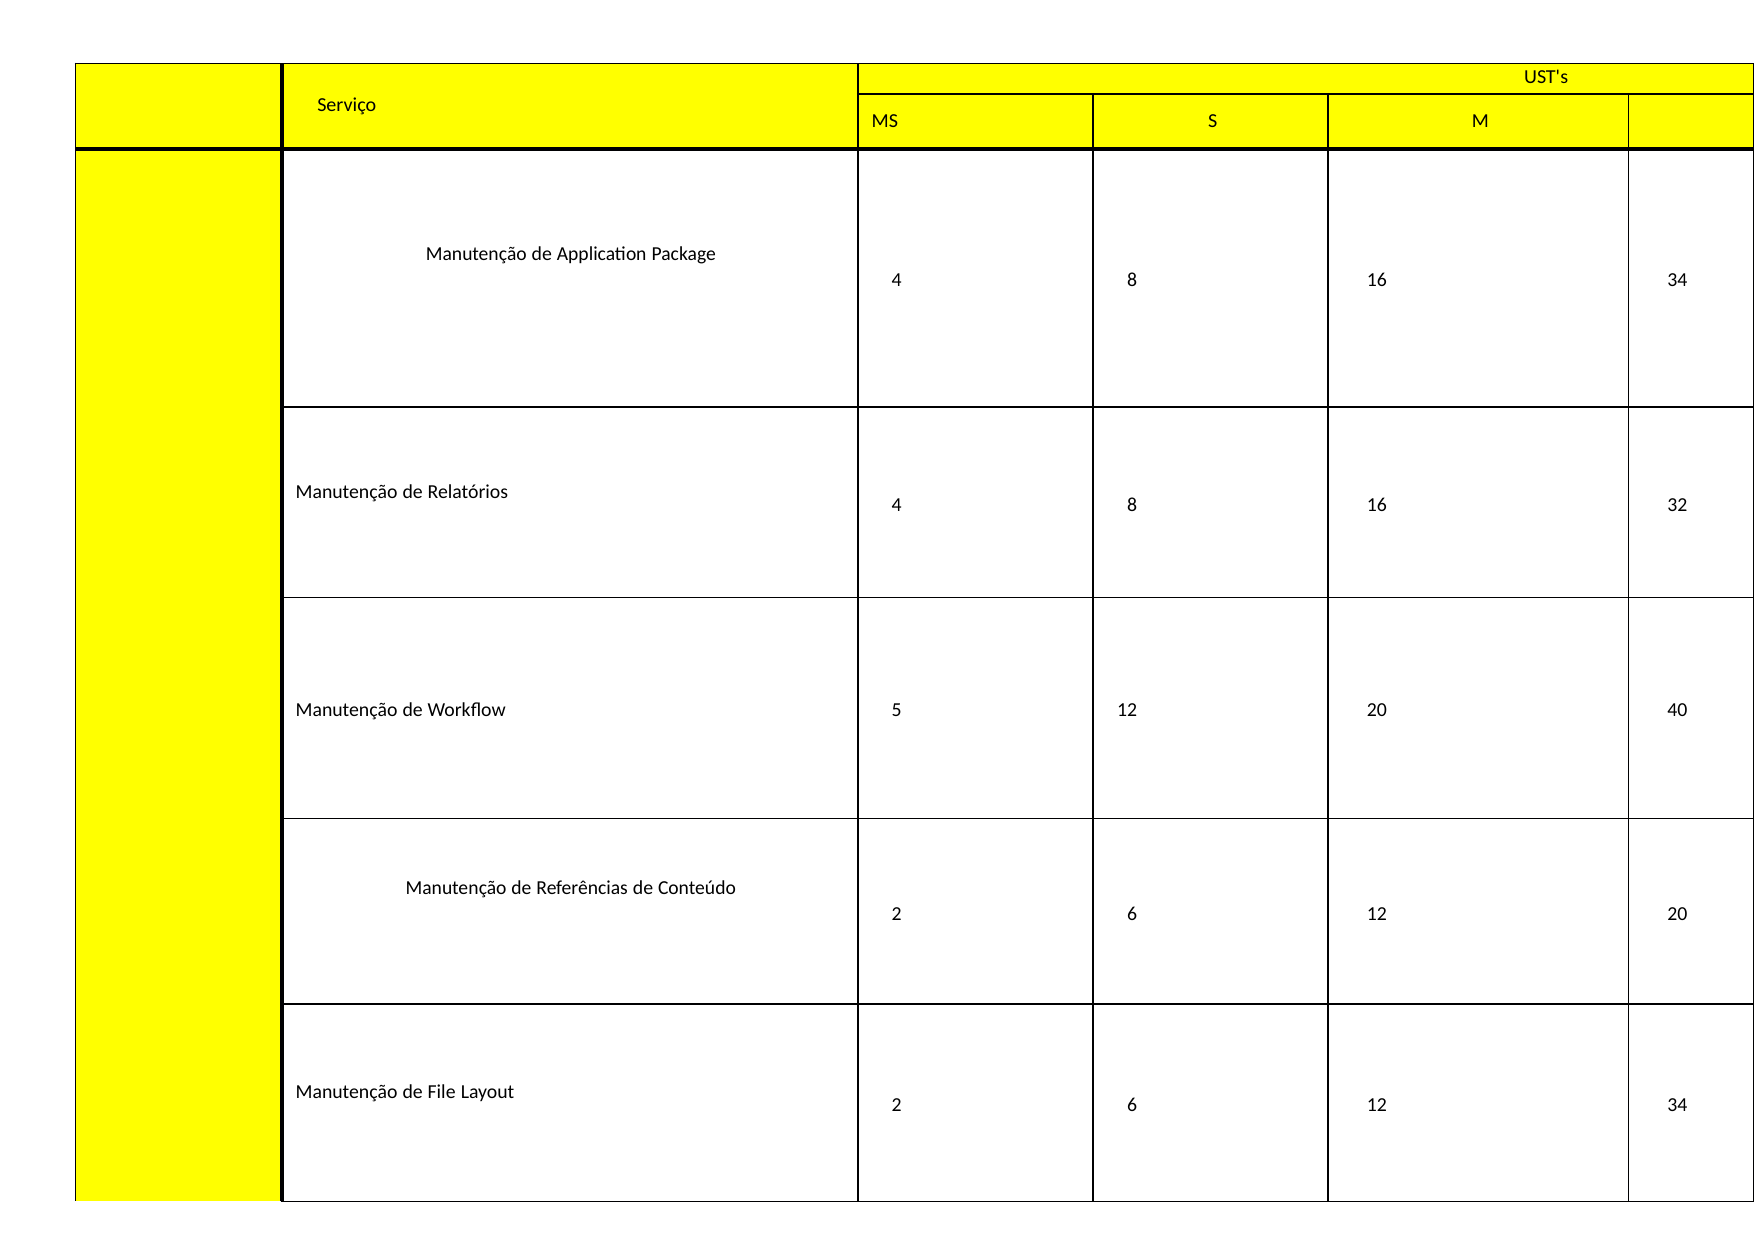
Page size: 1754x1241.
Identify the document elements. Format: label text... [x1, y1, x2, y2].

table_cell Manutenção de Application Package [284, 151, 857, 406]
table_cell 12 [1329, 819, 1628, 1003]
table_cell Manutenção de Relatórios [284, 408, 857, 596]
table_header UST's [859, 64, 1753, 93]
table_cell 8 [1094, 408, 1327, 596]
table_cell 20 [1329, 598, 1628, 817]
table_cell 34 [1629, 1005, 1753, 1201]
table_cell 4 [859, 151, 1092, 406]
table_cell 34 [1629, 151, 1753, 406]
table_cell 4 [859, 408, 1092, 596]
table_cell [76, 151, 280, 1201]
table_cell 5 [859, 598, 1092, 817]
table_cell 12 [1094, 598, 1327, 817]
table_cell Manutenção de File Layout [284, 1005, 857, 1201]
table_cell C [1629, 95, 1753, 147]
table_header Serviço [284, 64, 857, 147]
table_cell 16 [1329, 151, 1628, 406]
table_cell 16 [1329, 408, 1628, 596]
table_cell 2 [859, 1005, 1092, 1201]
table_cell 6 [1094, 1005, 1327, 1201]
table_cell M [1329, 95, 1628, 147]
table_cell 12 [1329, 1005, 1628, 1201]
table_cell 2 [859, 819, 1092, 1003]
table_cell Manutenção de Referências de Conteúdo [284, 819, 857, 1003]
table_cell MS [859, 95, 1092, 147]
table_cell Manutenção de Workflow [284, 598, 857, 817]
table_cell 8 [1094, 151, 1327, 406]
table_header [76, 64, 280, 147]
table_cell S [1094, 95, 1327, 147]
table_cell 40 [1629, 598, 1753, 817]
table_cell 32 [1629, 408, 1753, 596]
table_cell 6 [1094, 819, 1327, 1003]
table_cell 20 [1629, 819, 1753, 1003]
